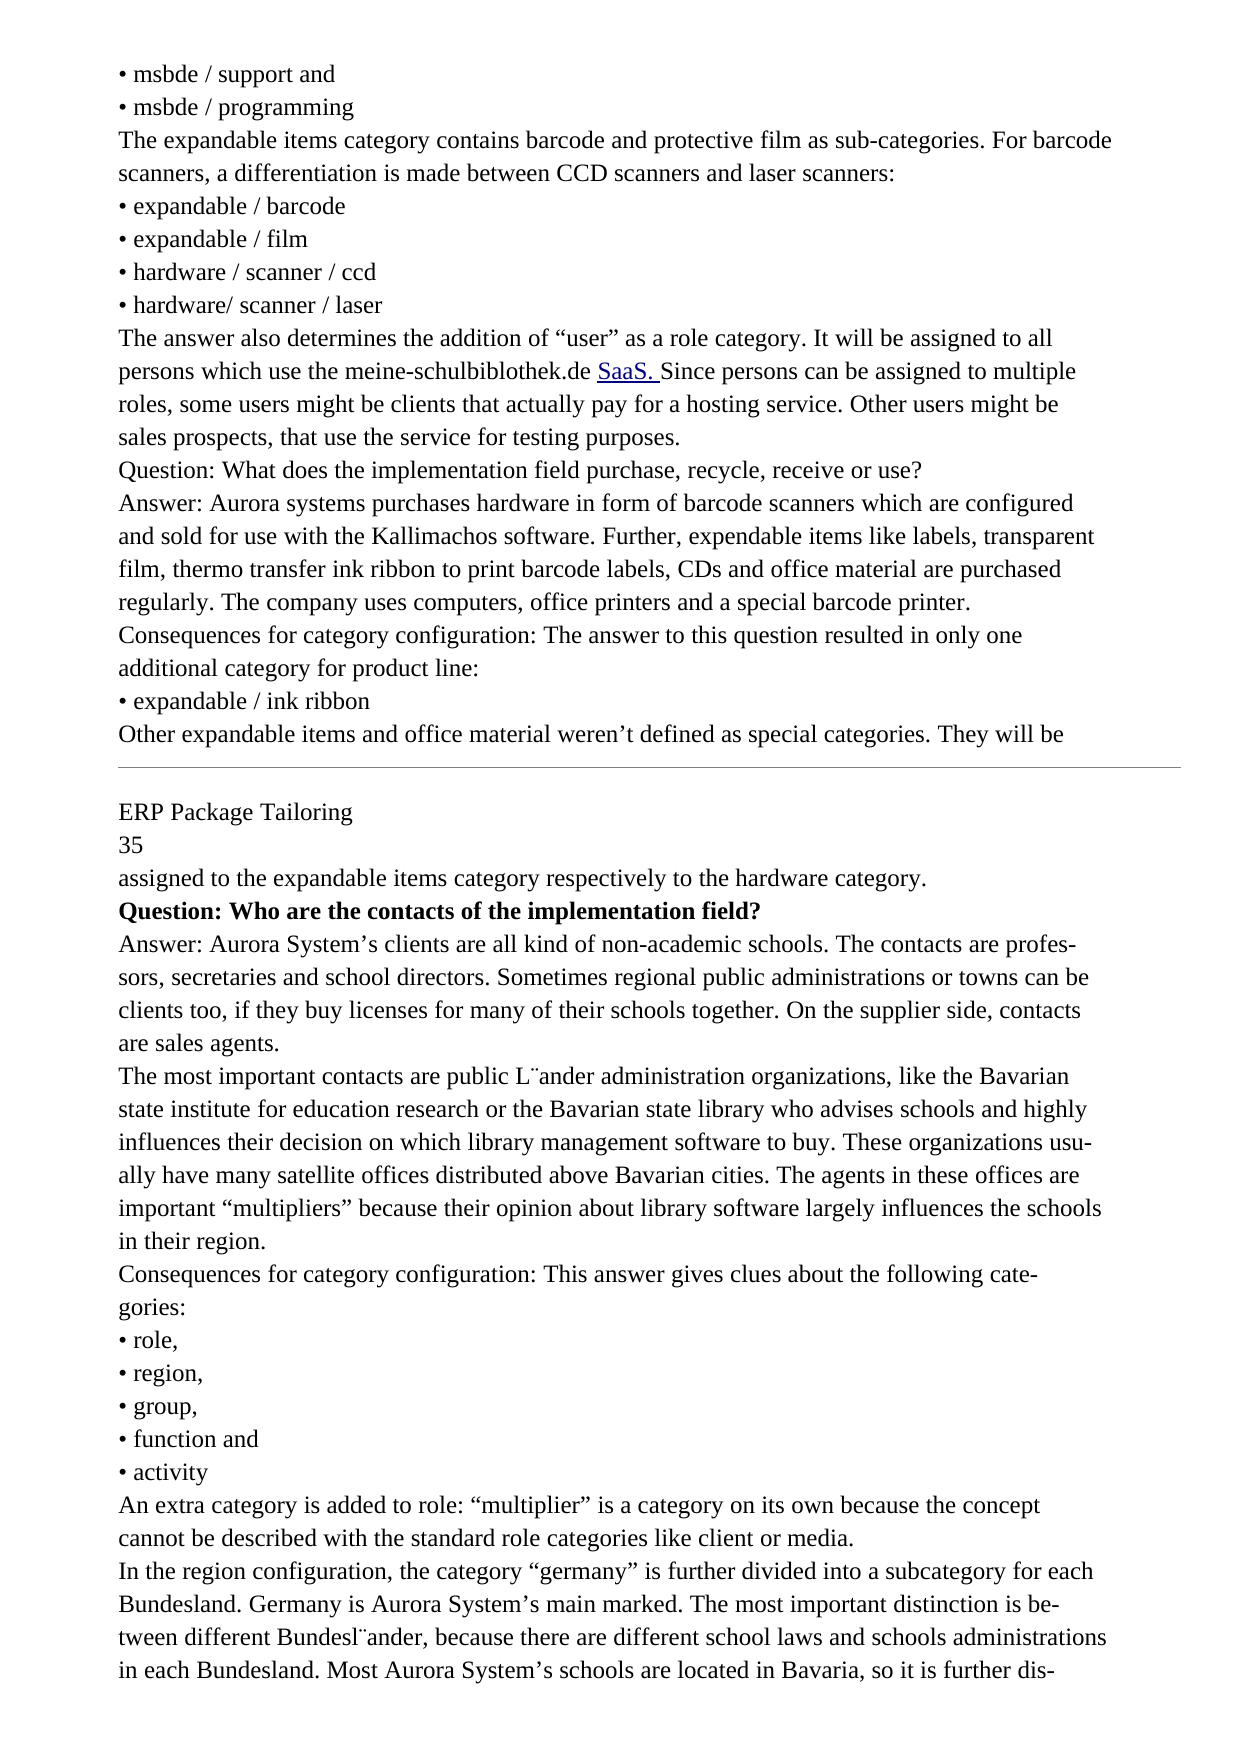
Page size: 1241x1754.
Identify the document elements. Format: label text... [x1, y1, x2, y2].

text ERP Package Tailoring 35 assigned to the expandable items category respectively to the hardware category. Question: Who are the contacts of the implementation field? Answer: Aurora System’s clients are all kind of non-academic schools. The contacts are profes- sors, secretaries and school directors. Sometimes regional public administrations or towns can be clients too, if they buy licenses for many of their schools together. On the supplier side, contacts are sales agents. The most important contacts are public L¨ander administration organizations, like the Bavarian state institute for education research or the Bavarian state library who advises schools and highly influences their decision on which library management software to buy. These organizations usu- ally have many satellite offices distributed above Bavarian cities. The agents in these offices are important “multipliers” because their opinion about library software largely influences the schools in their region. Consequences for category configuration: This answer gives clues about the following cate- gories: • role, • region, • group, • function and • activity An extra category is added to role: “multiplier” is a category on its own because the concept cannot be described with the standard role categories like client or media. In the region configuration, the category “germany” is further divided into a subcategory for each Bundesland. Germany is Aurora System’s main marked. The most important distinction is be- tween different Bundesl¨ander, because there are different school laws and schools administrations in each Bundesland. Most Aurora System’s schools are located in Bavaria, so it is further dis- [118, 797, 1181, 1684]
text • msbde / support and • msbde / programming The expandable items category contains barcode and protective film as sub-categories. For barcode scanners, a differentiation is made between CCD scanners and laser scanners: • expandable / barcode • expandable / film • hardware / scanner / ccd • hardware/ scanner / laser The answer also determines the addition of “user” as a role category. It will be assigned to all persons which use the meine-schulbiblothek.de SaaS. Since persons can be assigned to multiple roles, some users might be clients that actually pay for a hosting service. Other users might be sales prospects, that use the service for testing purposes. Question: What does the implementation field purchase, recycle, receive or use? Answer: Aurora systems purchases hardware in form of barcode scanners which are configured and sold for use with the Kallimachos software. Further, expendable items like labels, transparent film, thermo transfer ink ribbon to print barcode labels, CDs and office material are purchased regularly. The company uses computers, office printers and a special barcode printer. Consequences for category configuration: The answer to this question resulted in only one additional category for product line: • expandable / ink ribbon Other expandable items and office material weren’t defined as special categories. They will be [118, 59, 1181, 748]
